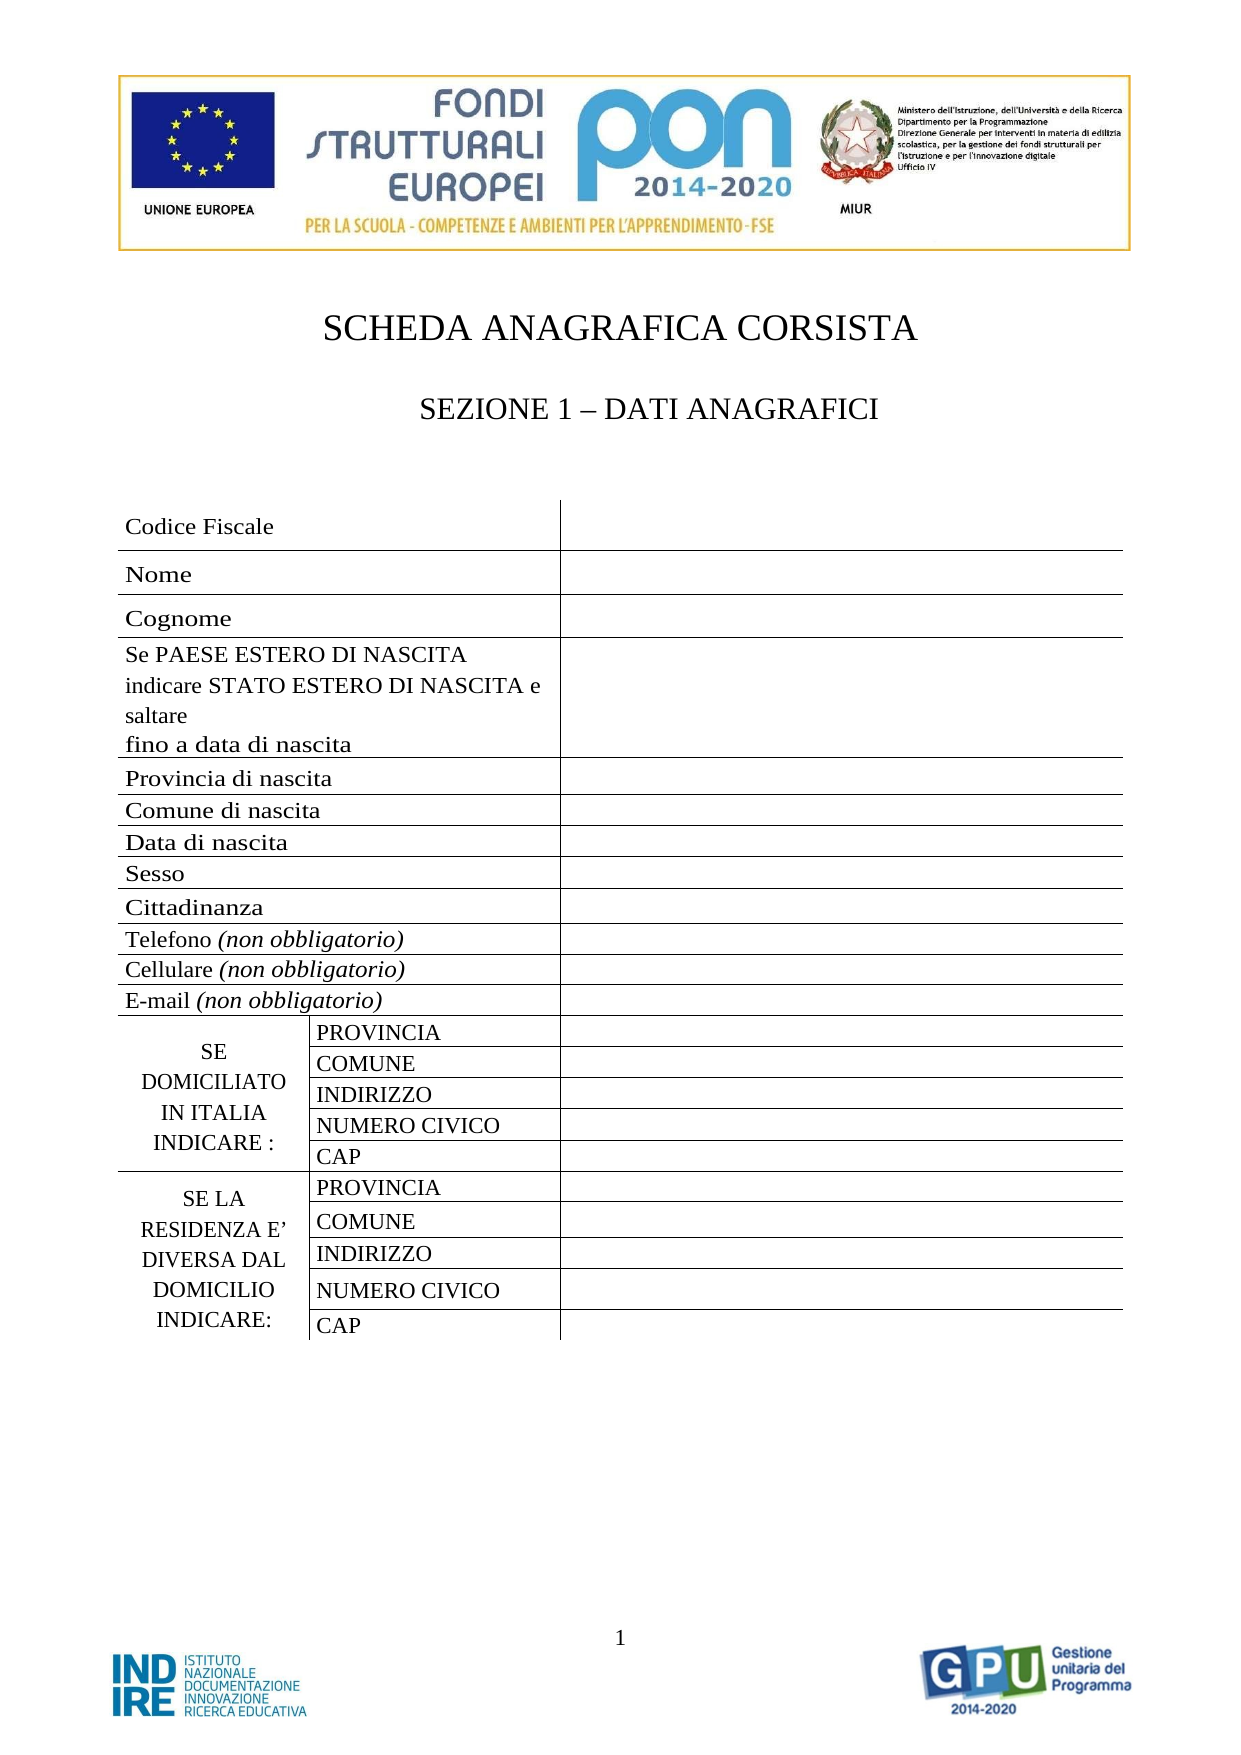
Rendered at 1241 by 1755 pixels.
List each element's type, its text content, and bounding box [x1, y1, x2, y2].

table_cell SE LA RESIDENZA E’ DIVERSA DAL DOMICILIO INDICARE: [118, 1172, 309, 1339]
table_cell [561, 1269, 1123, 1309]
subtitle SEZIONE 1 – DATI ANAGRAFICI [116, 390, 1182, 426]
table_cell [561, 924, 1123, 954]
table_cell [561, 1047, 1123, 1077]
table_cell Sesso [118, 857, 560, 887]
table_cell PROVINCIA [310, 1172, 560, 1201]
table_cell Cognome [118, 595, 560, 637]
table_cell [561, 955, 1123, 984]
table_cell [561, 1016, 1123, 1046]
table_cell [561, 1172, 1123, 1201]
table_cell Cittadinanza [118, 889, 560, 923]
table_cell Cellulare (non obbligatorio) [118, 955, 560, 984]
text SCHEDA ANAGRAFICA CORSISTA [115, 305, 1125, 348]
table_cell [561, 857, 1123, 887]
table_cell [561, 1141, 1123, 1171]
table_cell [561, 1238, 1123, 1268]
table_cell [561, 551, 1123, 594]
table_cell NUMERO CIVICO [310, 1109, 560, 1139]
table_cell SE DOMICILIATO IN ITALIA INDICARE : [118, 1016, 309, 1171]
table_cell [561, 985, 1123, 1014]
table_cell COMUNE [310, 1047, 560, 1077]
table_cell [561, 1202, 1123, 1237]
table_cell Provincia di nascita [118, 758, 560, 794]
table_cell INDIRIZZO [310, 1238, 560, 1268]
table_cell Telefono (non obbligatorio) [118, 924, 560, 954]
table_cell [561, 1310, 1123, 1339]
table_header [561, 500, 1123, 549]
table_header Codice Fiscale [118, 500, 560, 549]
table_cell [561, 595, 1123, 637]
table_cell INDIRIZZO [310, 1078, 560, 1108]
table_cell COMUNE [310, 1202, 560, 1237]
table_cell [561, 1078, 1123, 1108]
table_cell [561, 1109, 1123, 1139]
table_cell E-mail (non obbligatorio) [118, 985, 560, 1014]
table_cell NUMERO CIVICO [310, 1269, 560, 1309]
table_cell PROVINCIA [310, 1016, 560, 1046]
table_cell CAP [310, 1310, 560, 1339]
table_cell [561, 758, 1123, 794]
table_cell Data di nascita [118, 826, 560, 856]
table_cell [561, 638, 1123, 757]
table_cell Comune di nascita [118, 795, 560, 825]
table_cell Nome [118, 551, 560, 594]
table_cell [561, 826, 1123, 856]
table_cell [561, 795, 1123, 825]
table_cell [561, 889, 1123, 923]
table_cell CAP [310, 1141, 560, 1171]
table_cell Se PAESE ESTERO DI NASCITA indicare STATO ESTERO DI NASCITA e saltare fino a data di nascita [118, 638, 560, 757]
